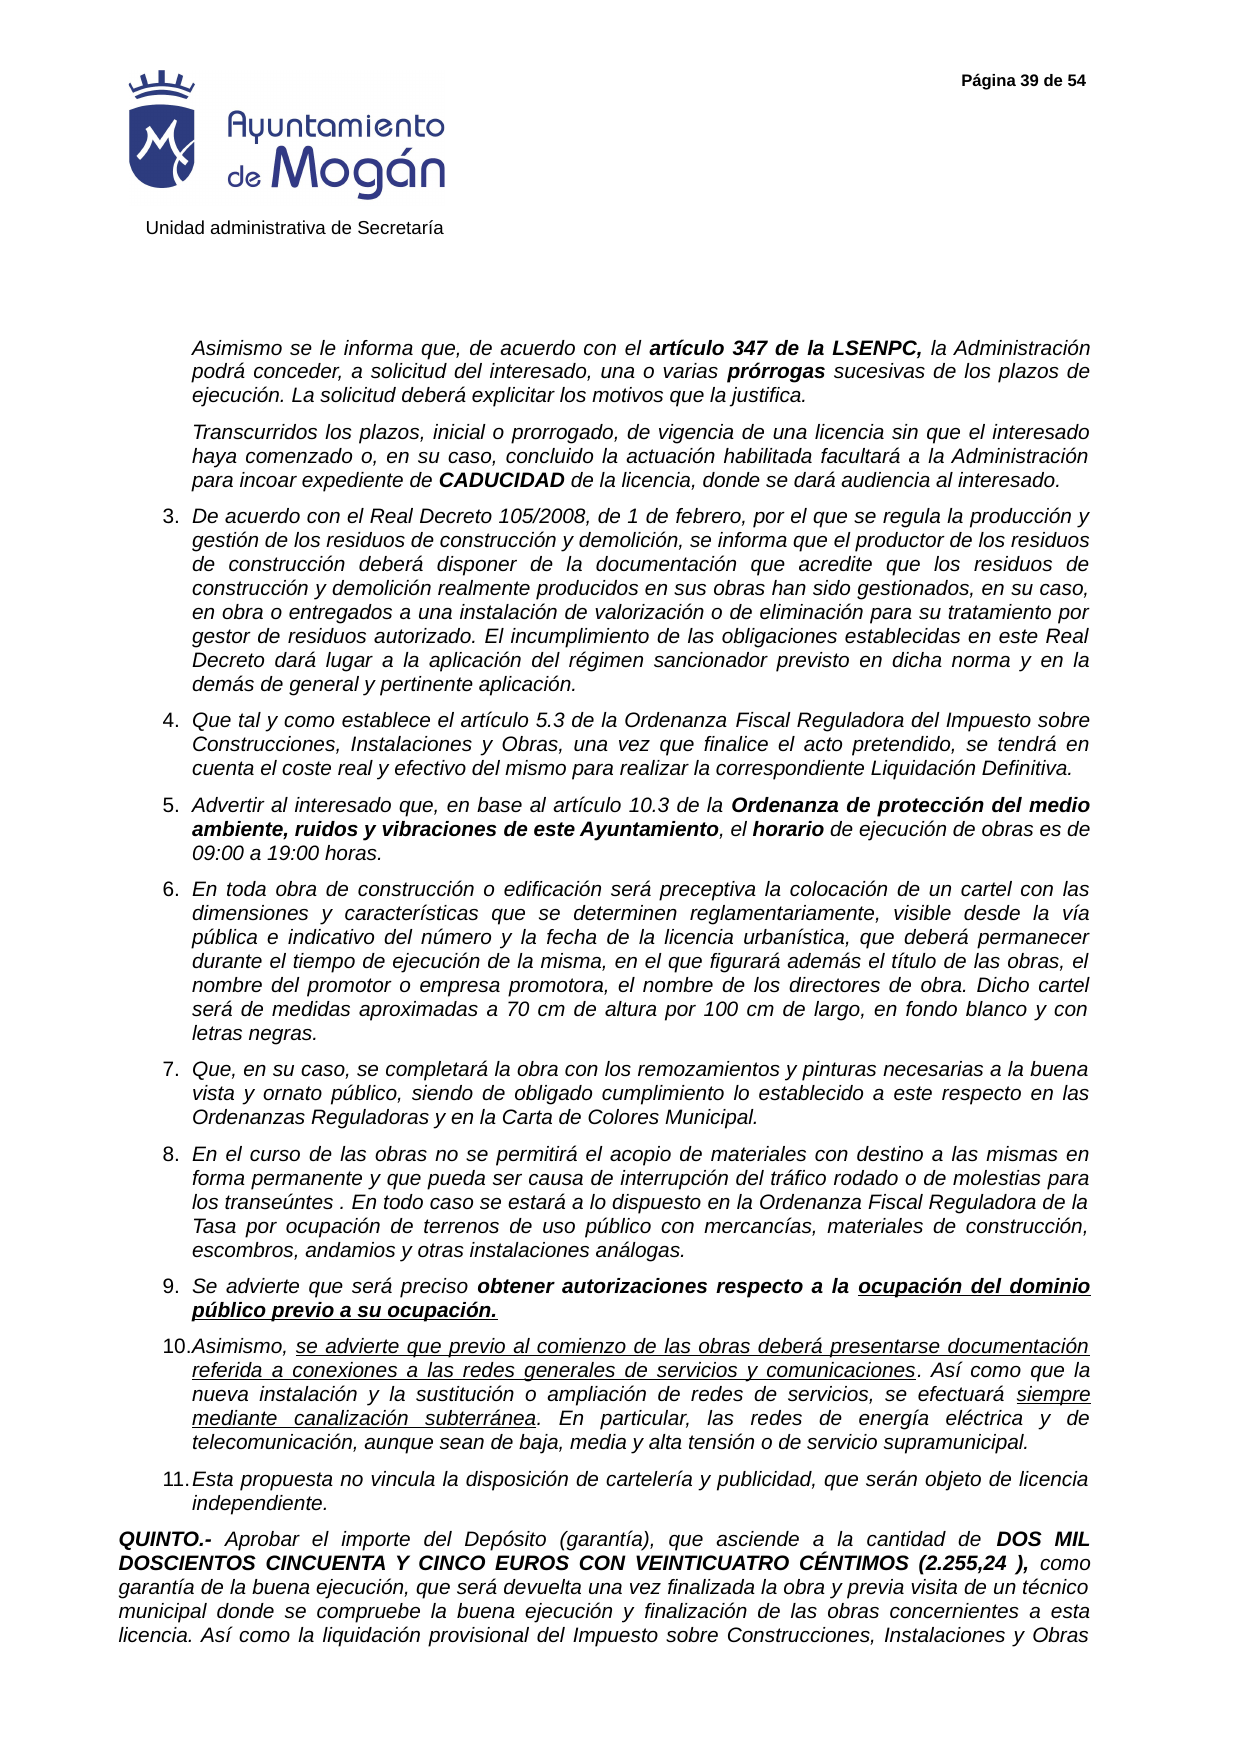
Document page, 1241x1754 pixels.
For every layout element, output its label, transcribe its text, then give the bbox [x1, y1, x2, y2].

list Se advierte que será preciso obtener autorizaciones respecto a la ocupación del dominio público previo a su ocupación. [162, 1274, 1092, 1322]
text QUINTO.- Aprobar el importe del Depósito (garantía), que asciende a la cantidad de DOS MIL DOSCIENTOS CINCUENTA Y CINCO EUROS CON VEINTICUATRO CÉNTIMOS (2.255,24 ), como garantía de la buena ejecución, que será devuelta una vez finalizada la obra y previa visita de un técnico municipal donde se compruebe la buena ejecución y finalización de las obras concernientes a esta licencia. Así como la liquidación provisional del Impuesto sobre Construcciones, Instalaciones y Obras [118, 1527, 1092, 1647]
list Advertir al interesado que, en base al artículo 10.3 de la Ordenanza de protección del medio ambiente, ruidos y vibraciones de este Ayuntamiento, el horario de ejecución de obras es de 09:00 a 19:00 horas. [162, 793, 1092, 864]
list Asimismo, se advierte que previo al comienzo de las obras deberá presentarse documentación referida a conexiones a las redes generales de servicios y comunicaciones. Así como que la nueva instalación y la sustitución o ampliación de redes de servicios, se efectuará siempre mediante canalización subterránea. En particular, las redes de energía eléctrica y de telecomunicación, aunque sean de baja, media y alta tensión o de servicio supramunicipal. [162, 1334, 1092, 1454]
list En toda obra de construcción o edificación será preceptiva la colocación de un cartel con las dimensiones y características que se determinen reglamentariamente, visible desde la vía pública e indicativo del número y la fecha de la licencia urbanística, que deberá permanecer durante el tiempo de ejecución de la misma, en el que figurará además el título de las obras, el nombre del promotor o empresa promotora, el nombre de los directores de obra. Dicho cartel será de medidas aproximadas a 70 cm de altura por 100 cm de largo, en fondo blanco y con letras negras. [162, 877, 1092, 1045]
list Esta propuesta no vincula la disposición de cartelería y publicidad, que serán objeto de licencia independiente. [162, 1467, 1092, 1514]
list Transcurridos los plazos, inicial o prorrogado, de vigencia de una licencia sin que el interesado haya comenzado o, en su caso, concluido la actuación habilitada facultará a la Administración para incoar expediente de CADUCIDAD de la licencia, donde se dará audiencia al interesado. [162, 420, 1092, 492]
list En el curso de las obras no se permitirá el acopio de materiales con destino a las mismas en forma permanente y que pueda ser causa de interrupción del tráfico rodado o de molestias para los transeúntes . En todo caso se estará a lo dispuesto en la Ordenanza Fiscal Reguladora de la Tasa por ocupación de terrenos de uso público con mercancías, materiales de construcción, escombros, andamios y otras instalaciones análogas. [162, 1142, 1092, 1261]
list Que, en su caso, se completará la obra con los remozamientos y pinturas necesarias a la buena vista y ornato público, siendo de obligado cumplimiento lo establecido a este respecto en las Ordenanzas Reguladoras y en la Carta de Colores Municipal. [162, 1057, 1092, 1129]
list De acuerdo con el Real Decreto 105/2008, de 1 de febrero, por el que se regula la producción y gestión de los residuos de construcción y demolición, se informa que el productor de los residuos de construcción deberá disponer de la documentación que acredite que los residuos de construcción y demolición realmente producidos en sus obras han sido gestionados, en su caso, en obra o entregados a una instalación de valorización o de eliminación para su tratamiento por gestor de residuos autorizado. El incumplimiento de las obligaciones establecidas en este Real Decreto dará lugar a la aplicación del régimen sancionador previsto en dicha norma y en la demás de general y pertinente aplicación. [162, 504, 1092, 696]
list Que tal y como establece el artículo 5.3 de la Ordenanza Fiscal Reguladora del Impuesto sobre Construcciones, Instalaciones y Obras, una vez que finalice el acto pretendido, se tendrá en cuenta el coste real y efectivo del mismo para realizar la correspondiente Liquidación Definitiva. [162, 708, 1092, 780]
list Asimismo se le informa que, de acuerdo con el artículo 347 de la LSENPC, la Administración podrá conceder, a solicitud del interesado, una o varias prórrogas sucesivas de los plazos de ejecución. La solicitud deberá explicitar los motivos que la justifica. [162, 335, 1092, 407]
picture [128, 70, 445, 206]
